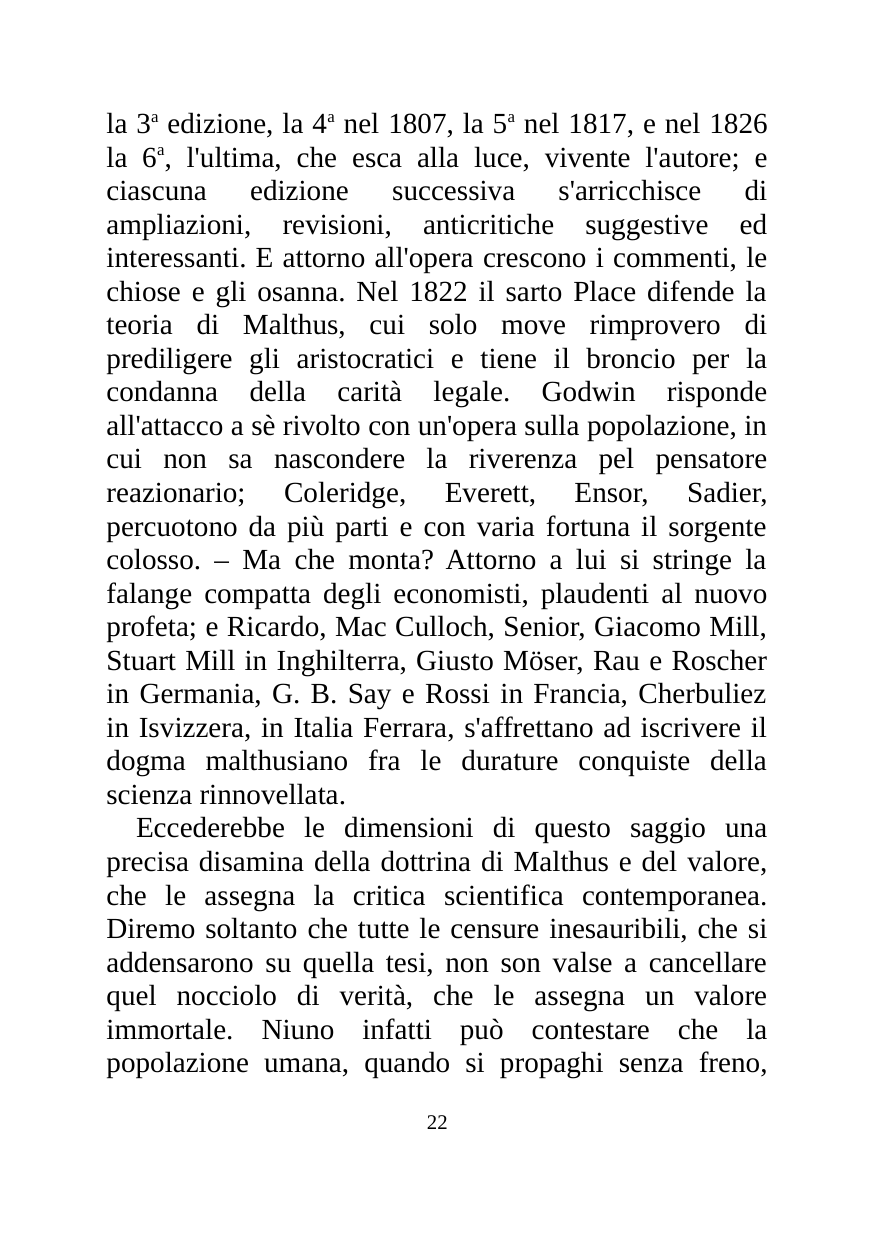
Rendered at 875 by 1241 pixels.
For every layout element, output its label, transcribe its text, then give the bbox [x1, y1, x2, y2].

text la 3a edizione, la 4a nel 1807, la 5a nel 1817, e nel 1826 la 6a, l'ultima, che esca alla luce, vivente l'autore; e ciascuna edizione successiva s'arricchisce di ampliazioni, revisioni, anticritiche suggestive ed interessanti. E attorno all'opera crescono i commenti, le chiose e gli osanna. Nel 1822 il sarto Place difende la teoria di Malthus, cui solo move rimprovero di prediligere gli aristocratici e tiene il broncio per la condanna della carità legale. Godwin risponde all'attacco a sè rivolto con un'opera sulla popolazione, in cui non sa nascondere la riverenza pel pensatore reazionario; Coleridge, Everett, Ensor, Sadier, percuotono da più parti e con varia fortuna il sorgente colosso. – Ma che monta? Attorno a lui si stringe la falange compatta degli economisti, plaudenti al nuovo profeta; e Ricardo, Mac Culloch, Senior, Giacomo Mill, Stuart Mill in Inghilterra, Giusto Möser, Rau e Roscher in Germania, G. B. Say e Rossi in Francia, Cherbuliez in Isvizzera, in Italia Ferrara, s'affrettano ad iscrivere il dogma malthusiano fra le durature conquiste della scienza rinnovellata. [106, 106, 768, 811]
text Eccederebbe le dimensioni di questo saggio una precisa disamina della dottrina di Malthus e del valore, che le assegna la critica scientifica contemporanea. Diremo soltanto che tutte le censure inesauribili, che si addensarono su quella tesi, non son valse a cancellare quel nocciolo di verità, che le assegna un valore immortale. Niuno infatti può contestare che la popolazione umana, quando si propaghi senza freno, [106, 811, 768, 1079]
